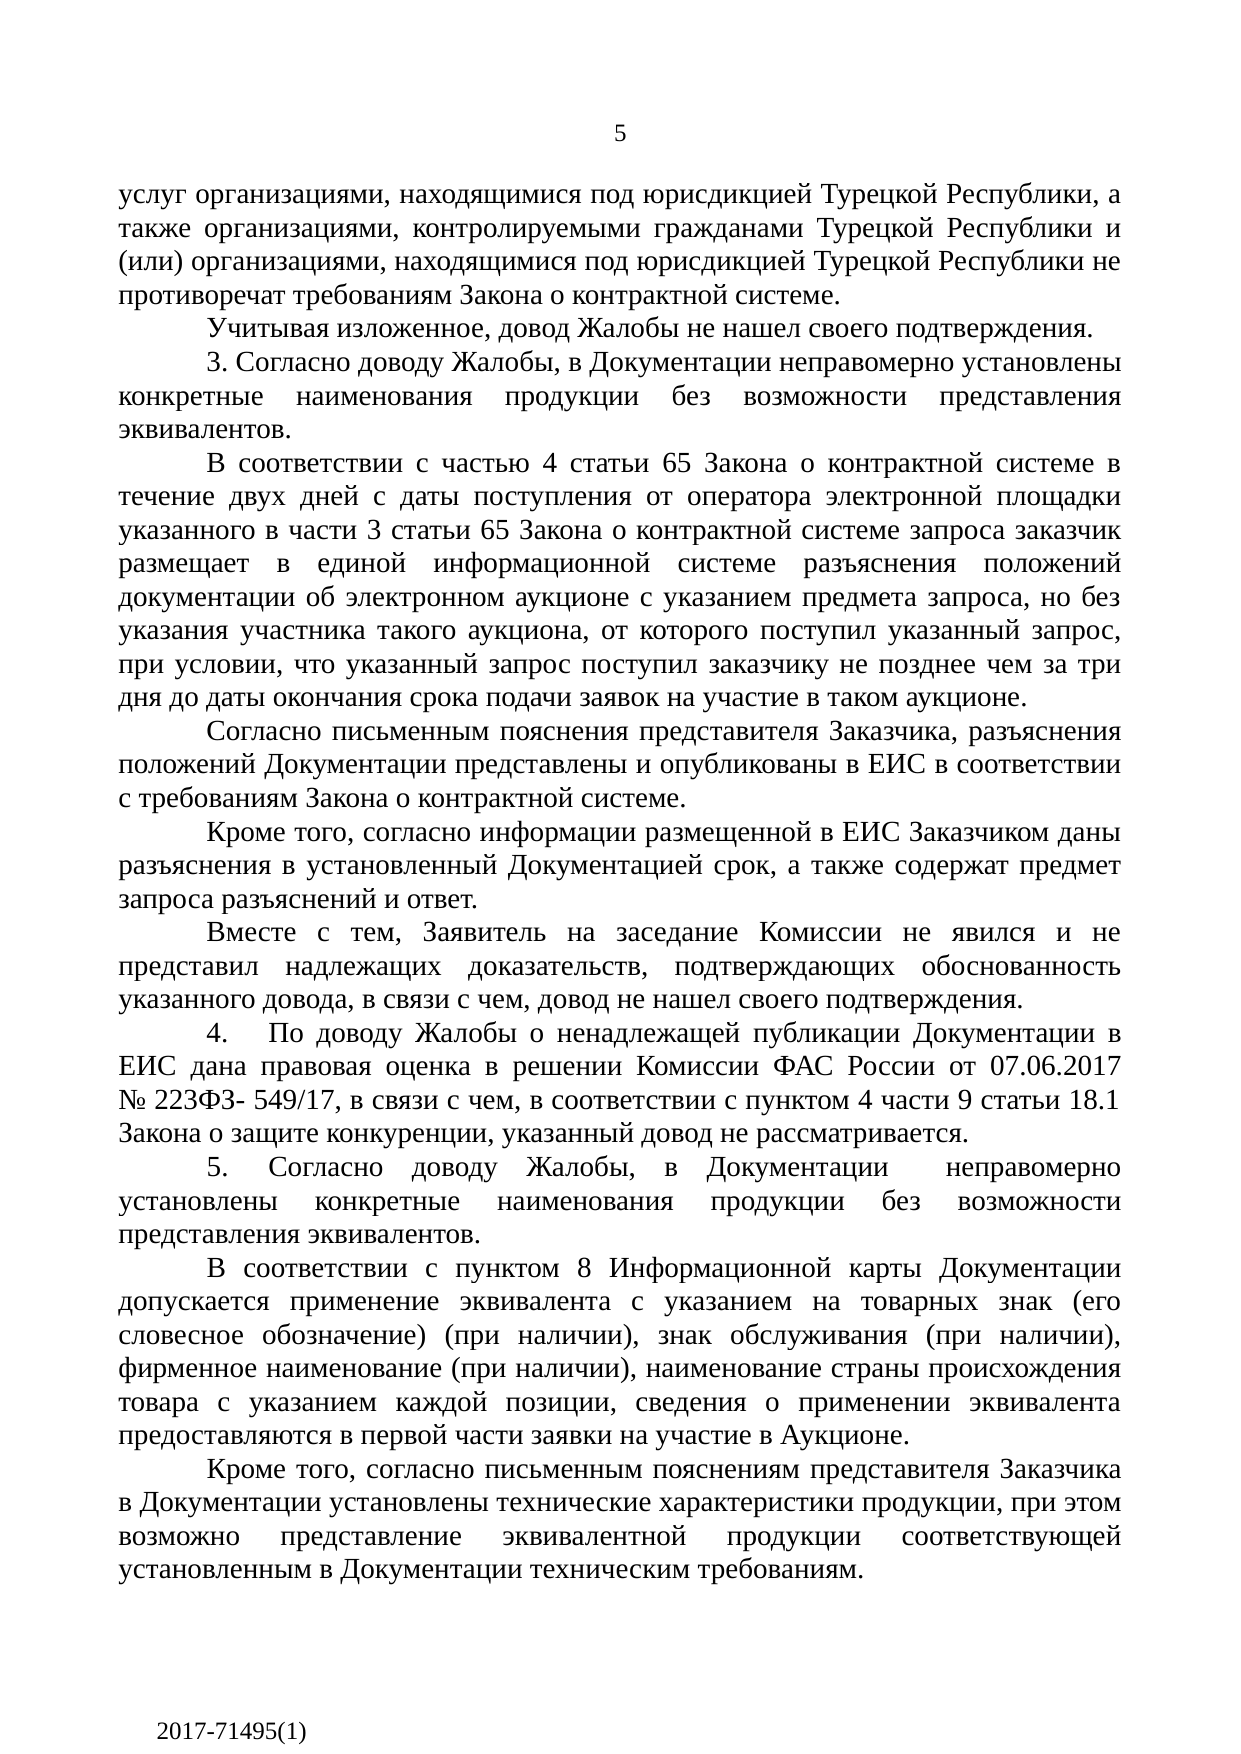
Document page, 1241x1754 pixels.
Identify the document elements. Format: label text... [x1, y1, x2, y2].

text Кроме того, согласно информации размещенной в ЕИС Заказчиком даны разъяснения в установленный Документацией срок, а также содержат предмет запроса разъяснений и ответ. [118, 814, 1122, 914]
list По доводу Жалобы о ненадлежащей публикации Документации в ЕИС дана правовая оценка в решении Комиссии ФАС России от 07.06.2017 № 223ФЗ- 549/17, в связи с чем, в соответствии с пунктом 4 части 9 статьи 18.1 Закона о защите конкуренции, указанный довод не рассматривается. [118, 1015, 1122, 1149]
text Согласно письменным пояснения представителя Заказчика, разъяснения положений Документации представлены и опубликованы в ЕИС в соответствии с требованиям Закона о контрактной системе. [118, 713, 1122, 814]
text 3. Согласно доводу Жалобы, в Документации неправомерно установлены конкретные наименования продукции без возможности представления эквивалентов. [118, 344, 1122, 445]
list Согласно доводу Жалобы, в Документации неправомерно установлены конкретные наименования продукции без возможности представления эквивалентов. [118, 1149, 1122, 1250]
text Вместе с тем, Заявитель на заседание Комиссии не явился и не представил надлежащих доказательств, подтверждающих обоснованность указанного довода, в связи с чем, довод не нашел своего подтверждения. [118, 914, 1122, 1015]
text В соответствии с частью 4 статьи 65 Закона о контрактной системе в течение двух дней с даты поступления от оператора электронной площадки указанного в части 3 статьи 65 Закона о контрактной системе запроса заказчик размещает в единой информационной системе разъяснения положений документации об электронном аукционе с указанием предмета запроса, но без указания участника такого аукциона, от которого поступил указанный запрос, при условии, что указанный запрос поступил заказчику не позднее чем за три дня до даты окончания срока подачи заявок на участие в таком аукционе. [118, 445, 1122, 713]
text В соответствии с пунктом 8 Информационной карты Документации допускается применение эквивалента с указанием на товарных знак (его словесное обозначение) (при наличии), знак обслуживания (при наличии), фирменное наименование (при наличии), наименование страны происхождения товара с указанием каждой позиции, сведения о применении эквивалента предоставляются в первой части заявки на участие в Аукционе. [118, 1250, 1122, 1451]
text услуг организациями, находящимися под юрисдикцией Турецкой Республики, а также организациями, контролируемыми гражданами Турецкой Республики и (или) организациями, находящимися под юрисдикцией Турецкой Республики не противоречат требованиям Закона о контрактной системе. [118, 176, 1122, 311]
text Учитывая изложенное, довод Жалобы не нашел своего подтверждения. [118, 311, 1122, 344]
text Кроме того, согласно письменным пояснениям представителя Заказчика в Документации установлены технические характеристики продукции, при этом возможно представление эквивалентной продукции соответствующей установленным в Документации техническим требованиям. [118, 1451, 1122, 1585]
